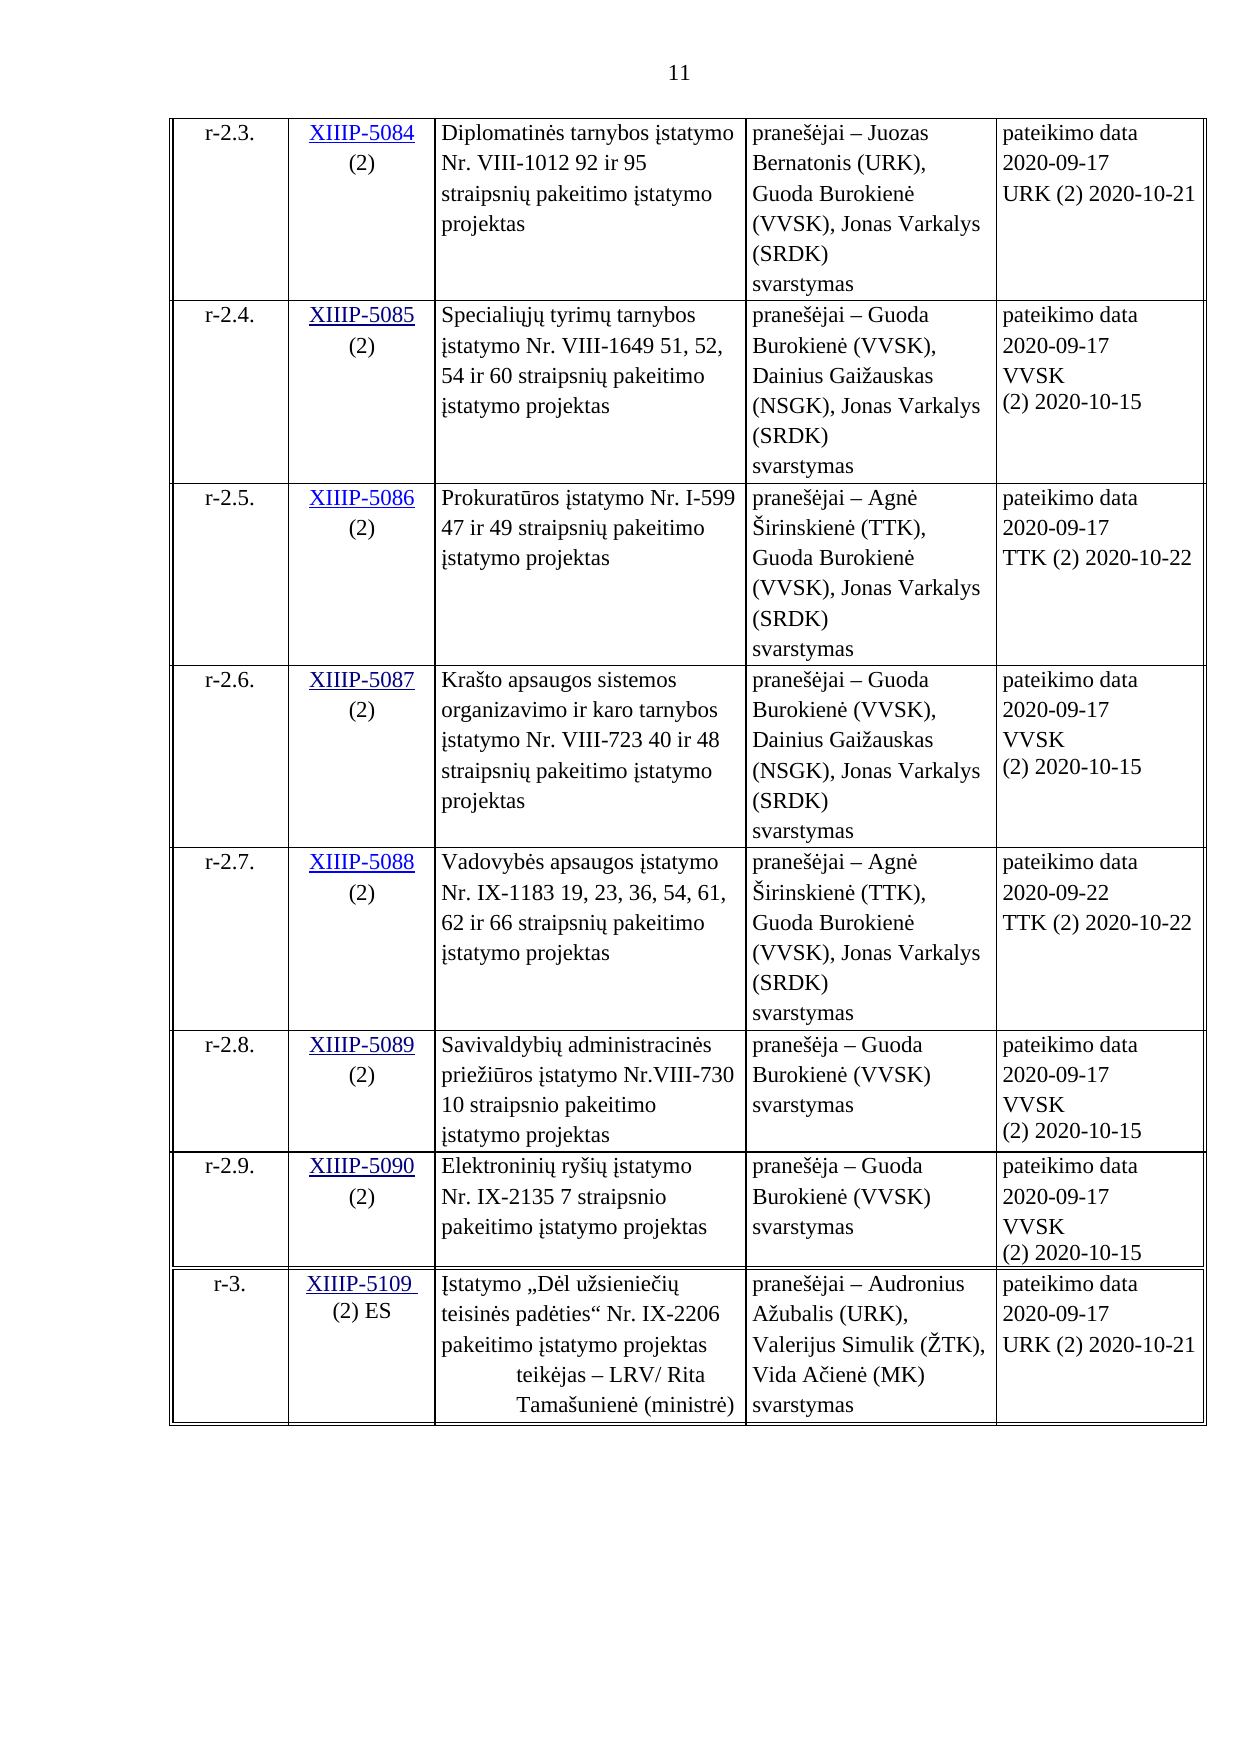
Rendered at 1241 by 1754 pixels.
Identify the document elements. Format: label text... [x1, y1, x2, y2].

table_cell XIIIP-5088 (2) [289, 848, 434, 1029]
table_cell XIIIP-5086 (2) [289, 484, 434, 665]
table_cell r-2.7. [174, 848, 288, 1029]
table_cell pateikimo data 2020-09-17 VVSK (2) 2020-10-15 [997, 301, 1203, 483]
table_cell XIIIP-5109 (2) ES [289, 1270, 434, 1421]
table_cell XIIIP-5089 (2) [289, 1031, 434, 1151]
table_cell pateikimo data 2020-09-17 URK (2) 2020-10-21 [997, 119, 1203, 300]
table_cell r-3. [174, 1270, 288, 1421]
table_cell XIIIP-5090 (2) [289, 1153, 434, 1266]
table_cell pateikimo data 2020-09-17 URK (2) 2020-10-21 [997, 1270, 1203, 1421]
table_cell [1207, 300, 1240, 483]
table_cell pranešėjai – Agnė Širinskienė (TTK), Guoda Burokienė (VVSK), Jonas Varkalys (SRDK) svarstymas [747, 484, 996, 665]
table_cell r-2.3. [174, 119, 288, 300]
table_cell [1207, 1266, 1240, 1421]
table_cell Elektroninių ryšių įstatymo Nr. IX-2135 7 straipsnio pakeitimo įstatymo projektas [436, 1153, 745, 1266]
table_cell Savivaldybių administracinės priežiūros įstatymo Nr.VIII-730 10 straipsnio pakeitimo įstatymo projektas [436, 1031, 745, 1151]
table_cell r-2.5. [174, 484, 288, 665]
table_cell pateikimo data 2020-09-17 VVSK (2) 2020-10-15 [997, 1153, 1203, 1266]
table_cell Įstatymo „Dėl užsieniečių teisinės padėties“ Nr. IX-2206 pakeitimo įstatymo projektas teikėjas – LRV/ Rita Tamašunienė (ministrė) [436, 1270, 745, 1421]
table_cell [1207, 1151, 1240, 1266]
table_cell [1207, 1030, 1240, 1151]
table_cell pateikimo data 2020-09-22 TTK (2) 2020-10-22 [997, 848, 1203, 1029]
table_cell r-2.8. [174, 1031, 288, 1151]
table_cell pateikimo data 2020-09-17 VVSK (2) 2020-10-15 [997, 666, 1203, 847]
table_cell [1207, 665, 1240, 847]
table_cell pranešėjai – Guoda Burokienė (VVSK), Dainius Gaižauskas (NSGK), Jonas Varkalys (SRDK) svarstymas [747, 301, 996, 483]
table_cell pranešėja – Guoda Burokienė (VVSK) svarstymas [747, 1153, 996, 1266]
table_cell XIIIP-5085 (2) [289, 301, 434, 483]
table_cell Krašto apsaugos sistemos organizavimo ir karo tarnybos įstatymo Nr. VIII-723 40 ir 48 straipsnių pakeitimo įstatymo projektas [436, 666, 745, 847]
table_cell pranešėjai – Guoda Burokienė (VVSK), Dainius Gaižauskas (NSGK), Jonas Varkalys (SRDK) svarstymas [747, 666, 996, 847]
table_cell pranešėjai – Audronius Ažubalis (URK), Valerijus Simulik (ŽTK), Vida Ačienė (MK) svarstymas [747, 1270, 996, 1421]
table_cell XIIIP-5084 (2) [289, 119, 434, 300]
table_cell [1207, 847, 1240, 1029]
table_cell XIIIP-5087 (2) [289, 666, 434, 847]
table_cell [1207, 118, 1240, 300]
table_cell Specialiųjų tyrimų tarnybos įstatymo Nr. VIII-1649 51, 52, 54 ir 60 straipsnių pakeitimo įstatymo projektas [436, 301, 745, 483]
table_cell Diplomatinės tarnybos įstatymo Nr. VIII-1012 92 ir 95 straipsnių pakeitimo įstatymo projektas [436, 119, 745, 300]
table_cell Vadovybės apsaugos įstatymo Nr. IX-1183 19, 23, 36, 54, 61, 62 ir 66 straipsnių pakeitimo įstatymo projektas [436, 848, 745, 1029]
table_cell pateikimo data 2020-09-17 VVSK (2) 2020-10-15 [997, 1031, 1203, 1151]
table_cell pateikimo data 2020-09-17 TTK (2) 2020-10-22 [997, 484, 1203, 665]
table_cell pranešėja – Guoda Burokienė (VVSK) svarstymas [747, 1031, 996, 1151]
table_cell r-2.6. [174, 666, 288, 847]
table_cell pranešėjai – Juozas Bernatonis (URK), Guoda Burokienė (VVSK), Jonas Varkalys (SRDK) svarstymas [747, 119, 996, 300]
table_cell Prokuratūros įstatymo Nr. I-599 47 ir 49 straipsnių pakeitimo įstatymo projektas [436, 484, 745, 665]
table_cell r-2.4. [174, 301, 288, 483]
table_cell [1207, 483, 1240, 665]
table_cell r-2.9. [174, 1153, 288, 1266]
table_cell pranešėjai – Agnė Širinskienė (TTK), Guoda Burokienė (VVSK), Jonas Varkalys (SRDK) svarstymas [747, 848, 996, 1029]
